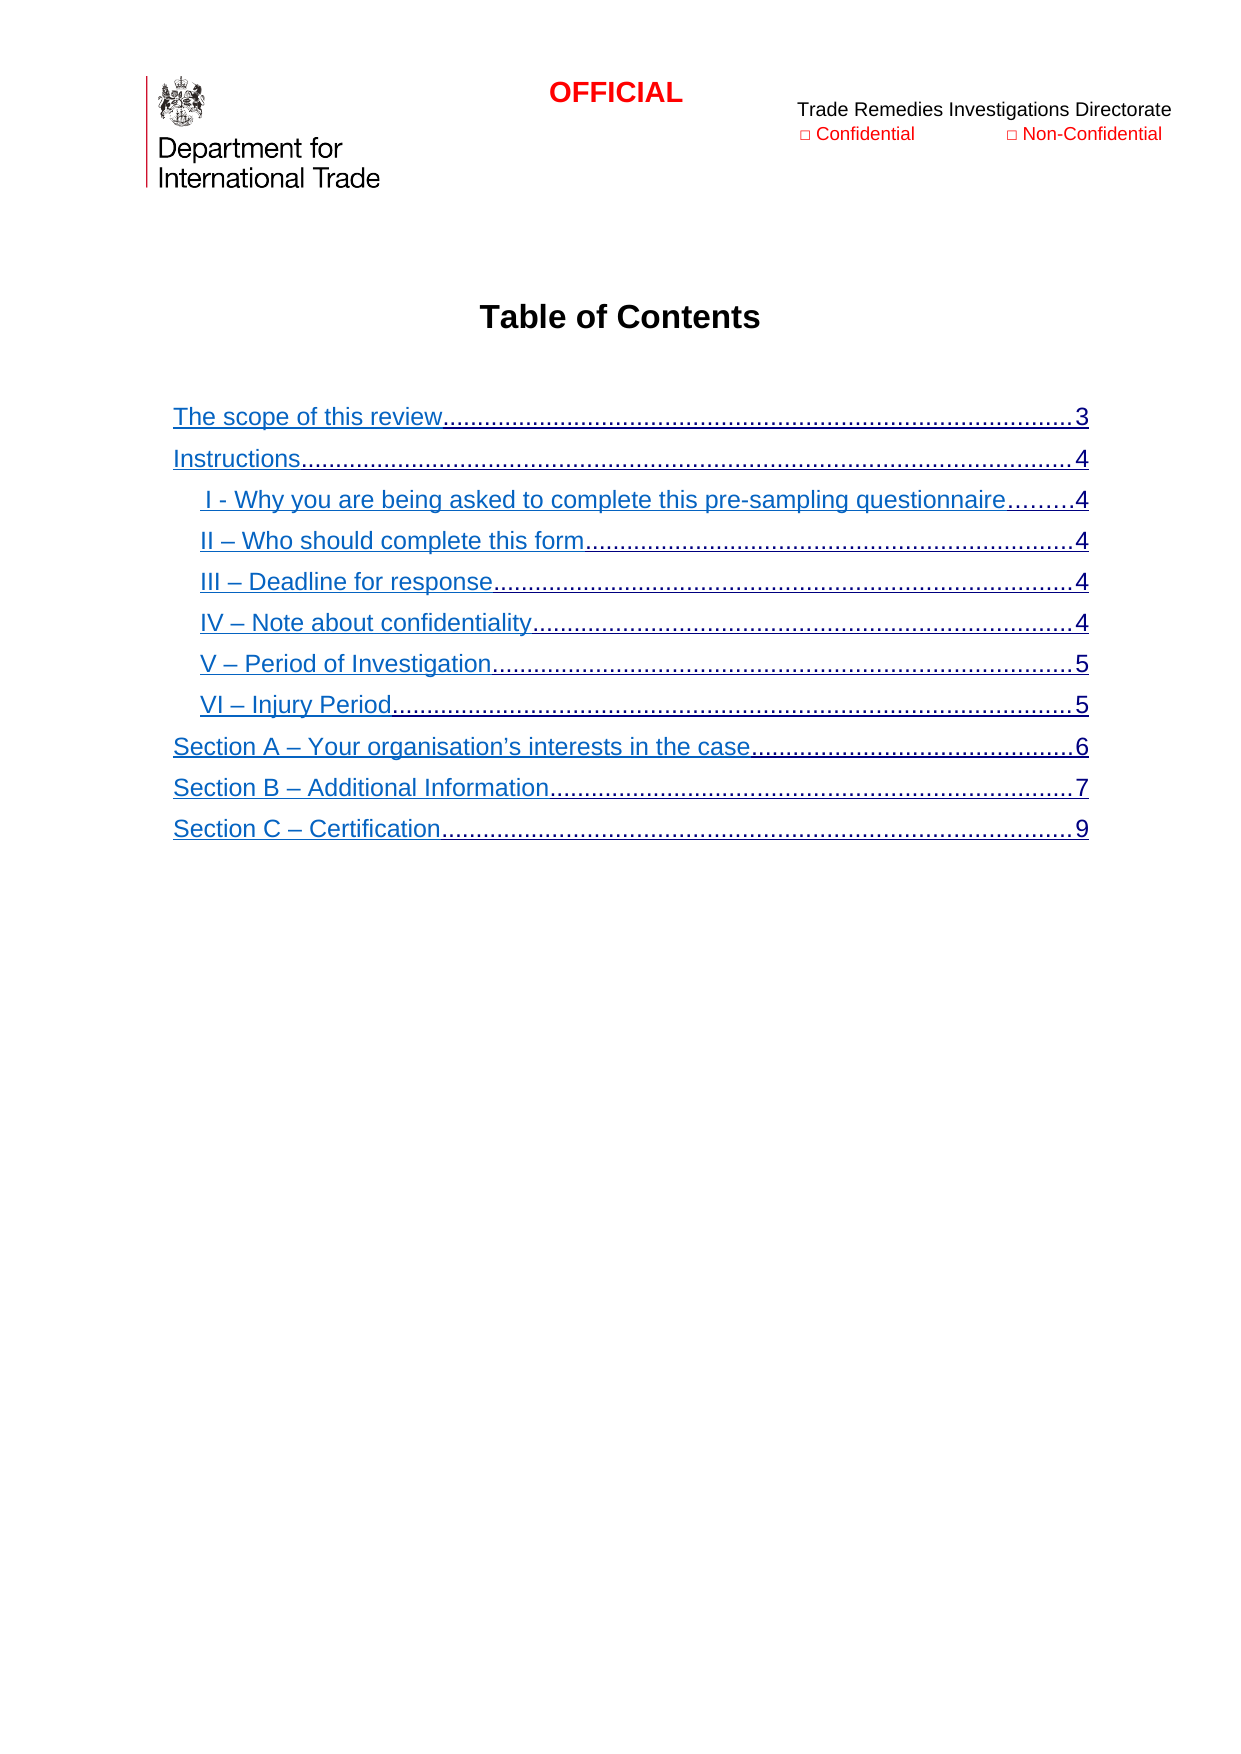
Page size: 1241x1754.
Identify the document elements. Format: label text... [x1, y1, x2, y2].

text VI – Injury Period 5 [200, 690, 1090, 719]
text I - Why you are being asked to complete this pre-sampling questionnaire 4 [200, 485, 1090, 513]
text Section B – Additional Information 7 [173, 773, 1090, 801]
text III – Deadline for response 4 [200, 567, 1090, 596]
text Table of Contents [150, 297, 1090, 336]
text Section C – Certification 9 [173, 814, 1090, 843]
text Instructions 4 [173, 443, 1090, 472]
text V – Period of Investigation 5 [200, 649, 1090, 678]
text II – Who should complete this form 4 [200, 526, 1090, 554]
text The scope of this review 3 [173, 402, 1090, 431]
text IV – Note about confidentiality 4 [200, 608, 1090, 637]
text Section A – Your organisation’s interests in the case 6 [173, 732, 1090, 760]
